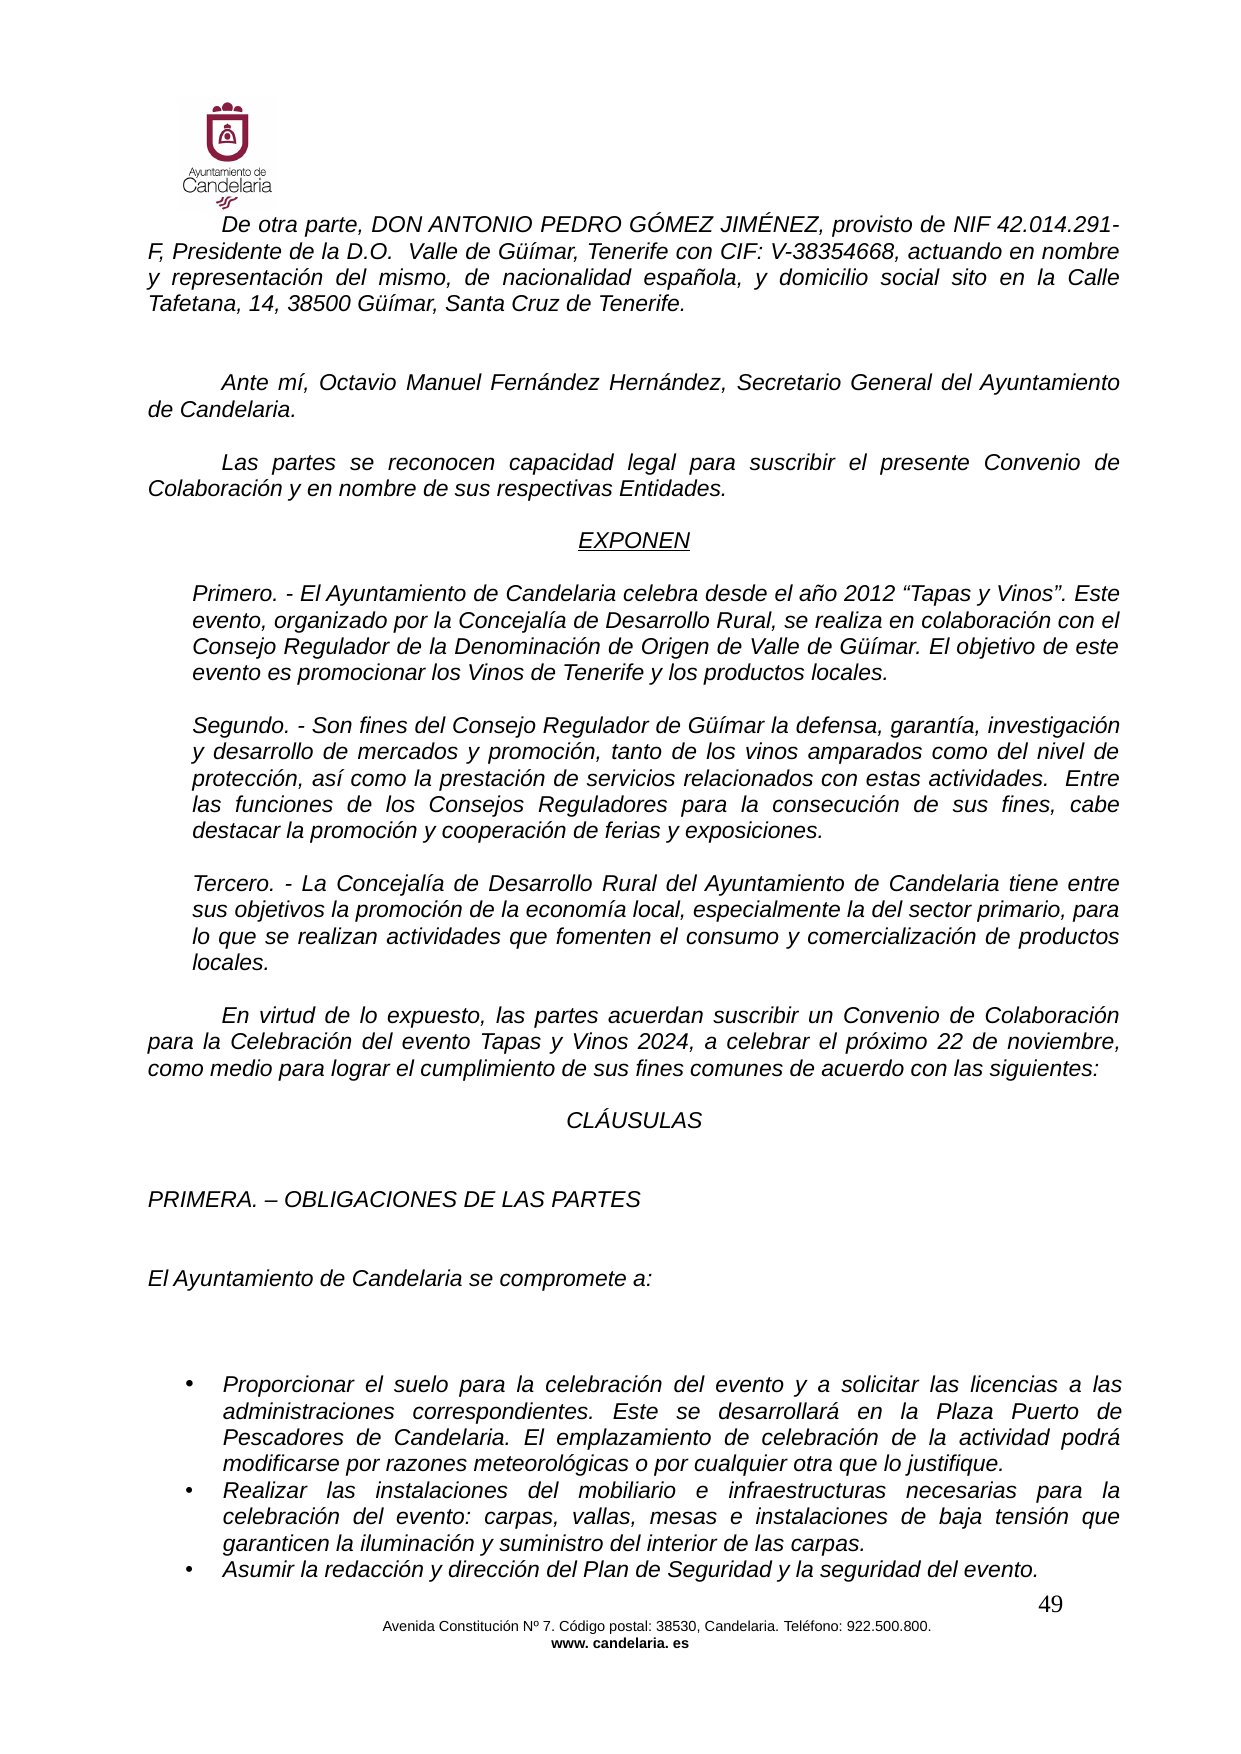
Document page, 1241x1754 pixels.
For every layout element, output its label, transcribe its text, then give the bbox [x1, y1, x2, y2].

text De otra parte, DON ANTONIO PEDRO GÓMEZ JIMÉNEZ, provisto de NIF 42.014.291-F, Presidente de la D.O. Valle de Güímar, Tenerife con CIF: V-38354668, actuando en nombre y representación del mismo, de nacionalidad española, y domicilio social sito en la Calle Tafetana, 14, 38500 Güímar, Santa Cruz de Tenerife. [148, 211, 1123, 317]
text Ante mí, Octavio Manuel Fernández Hernández, Secretario General del Ayuntamiento de Candelaria. [148, 369, 1123, 422]
text Tercero. - La Concejalía de Desarrollo Rural del Ayuntamiento de Candelaria tiene entre sus objetivos la promoción de la economía local, especialmente la del sector primario, para lo que se realizan actividades que fomenten el consumo y comercialización de productos locales. [192, 870, 1123, 976]
text Segundo. - Son fines del Consejo Regulador de Güímar la defensa, garantía, investigación y desarrollo de mercados y promoción, tanto de los vinos amparados como del nivel de protección, así como la prestación de servicios relacionados con estas actividades. Entre las funciones de los Consejos Reguladores para la consecución de sus fines, cabe destacar la promoción y cooperación de ferias y exposiciones. [192, 712, 1123, 844]
text En virtud de lo expuesto, las partes acuerdan suscribir un Convenio de Colaboración para la Celebración del evento Tapas y Vinos 2024, a celebrar el próximo 22 de noviembre, como medio para lograr el cumplimiento de sus fines comunes de acuerdo con las siguientes: [148, 1002, 1123, 1081]
text CLÁUSULAS [148, 1107, 1123, 1134]
text PRIMERA. – OBLIGACIONES DE LAS PARTES [148, 1186, 1123, 1213]
text Las partes se reconocen capacidad legal para suscribir el presente Convenio de Colaboración y en nombre de sus respectivas Entidades. [148, 448, 1123, 501]
list Realizar las instalaciones del mobiliario e infraestructuras necesarias para la celebración del evento: carpas, vallas, mesas e instalaciones de baja tensión que garanticen la iluminación y suministro del interior de las carpas. [185, 1477, 1123, 1556]
list Proporcionar el suelo para la celebración del evento y a solicitar las licencias a las administraciones correspondientes. Este se desarrollará en la Plaza Puerto de Pescadores de Candelaria. El emplazamiento de celebración de la actividad podrá modificarse por razones meteorológicas o por cualquier otra que lo justifique. [185, 1371, 1123, 1477]
list Asumir la redacción y dirección del Plan de Seguridad y la seguridad del evento. [185, 1556, 1123, 1582]
text El Ayuntamiento de Candelaria se compromete a: [148, 1265, 1123, 1292]
subtitle EXPONEN [148, 527, 1123, 554]
text Primero. - El Ayuntamiento de Candelaria celebra desde el año 2012 “Tapas y Vinos”. Este evento, organizado por la Concejalía de Desarrollo Rural, se realiza en colaboración con el Consejo Regulador de la Denominación de Origen de Valle de Güímar. El objetivo de este evento es promocionar los Vinos de Tenerife y los productos locales. [192, 580, 1123, 686]
